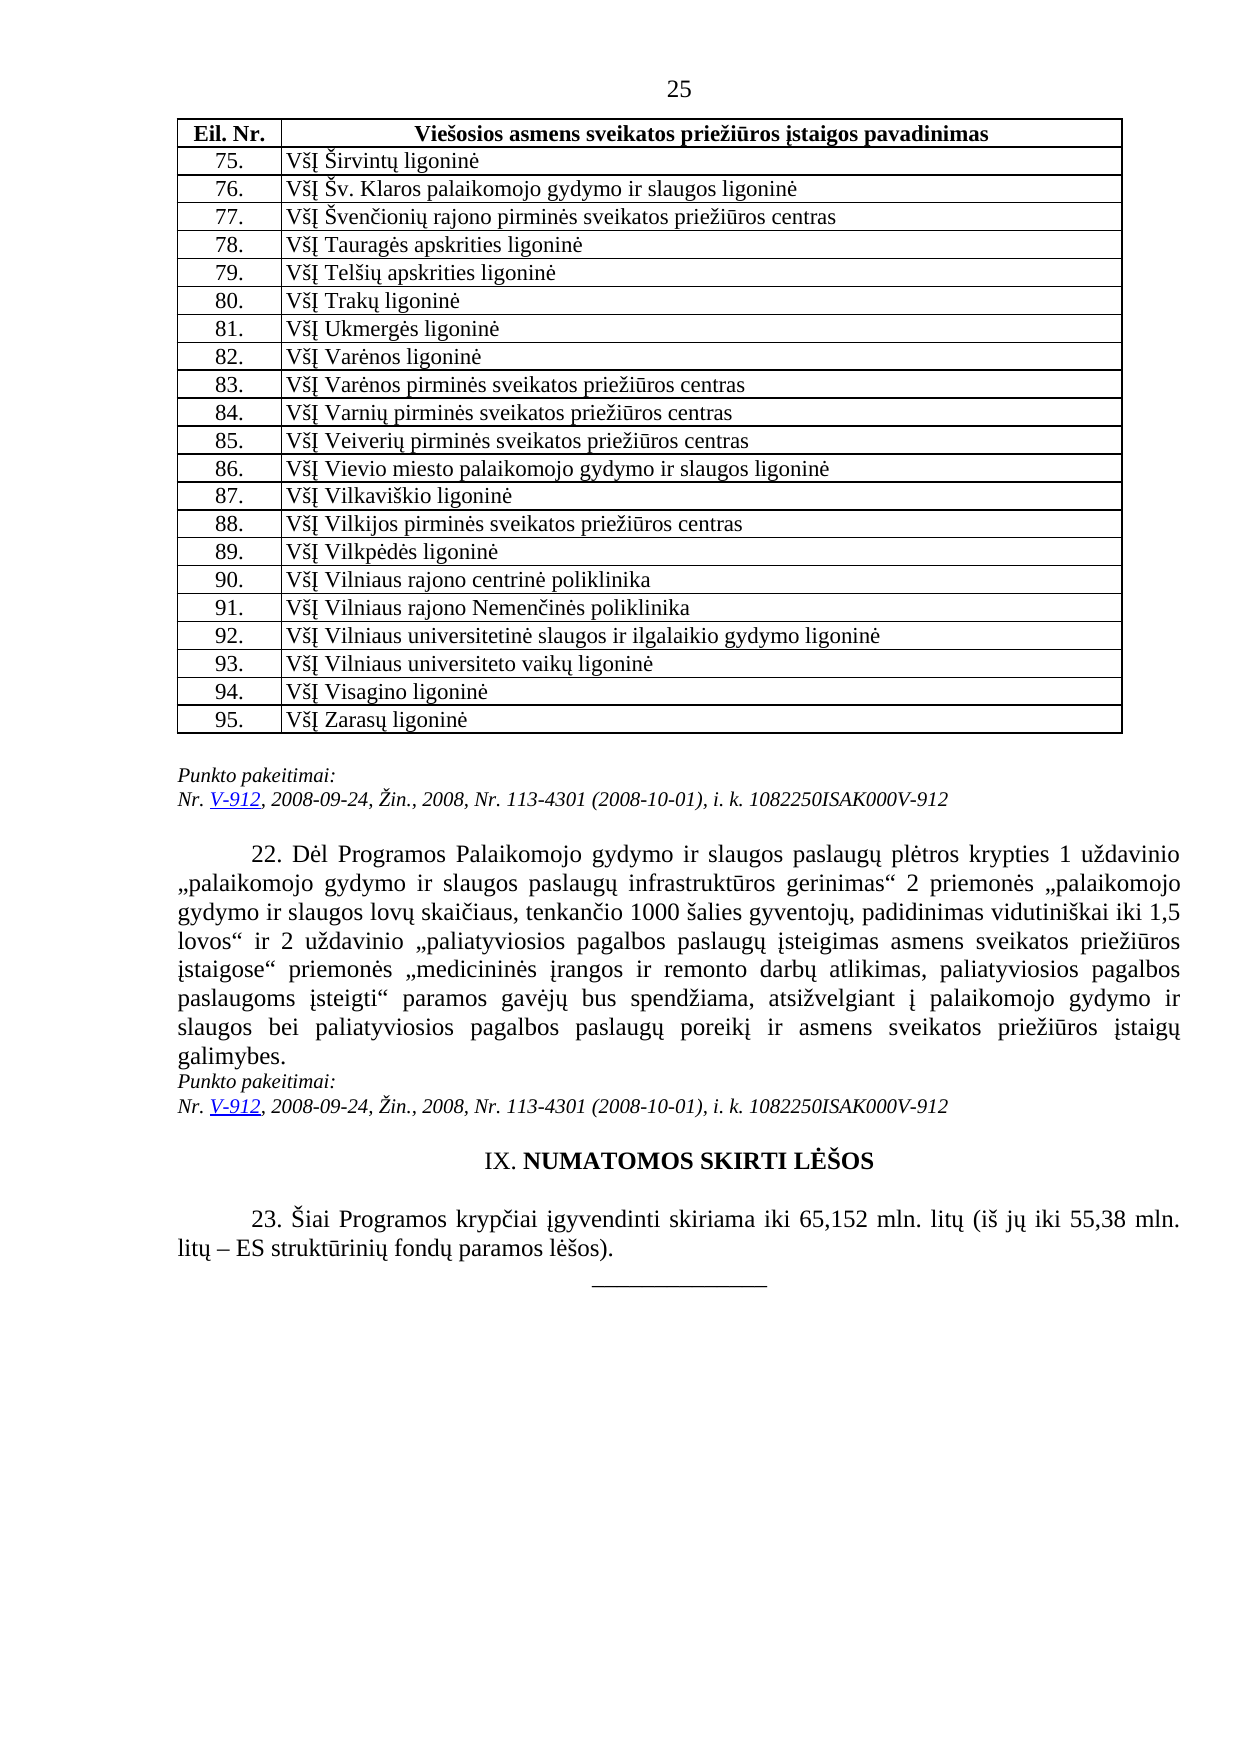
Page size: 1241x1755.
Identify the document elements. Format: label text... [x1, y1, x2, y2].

table_cell 84. [178, 399, 281, 425]
text 22. Dėl Programos Palaikomojo gydymo ir slaugos paslaugų plėtros krypties 1 uždavinio „palaikomojo gydymo ir slaugos paslaugų infrastruktūros gerinimas“ 2 priemonės „palaikomojo gydymo ir slaugos lovų skaičiaus, tenkančio 1000 šalies gyventojų, padidinimas vidutiniškai iki 1,5 lovos“ ir 2 uždavinio „paliatyviosios pagalbos paslaugų įsteigimas asmens sveikatos priežiūros įstaigose“ priemonės „medicininės įrangos ir remonto darbų atlikimas, paliatyviosios pagalbos paslaugoms įsteigti“ paramos gavėjų bus spendžiama, atsižvelgiant į palaikomojo gydymo ir slaugos bei paliatyviosios pagalbos paslaugų poreikį ir asmens sveikatos priežiūros įstaigų galimybes. [177, 839, 1181, 1069]
table_cell VšĮ Švenčionių rajono pirminės sveikatos priežiūros centras [282, 203, 1121, 230]
table_cell 87. [178, 483, 281, 509]
table_cell VšĮ Vilniaus universitetinė slaugos ir ilgalaikio gydymo ligoninė [282, 622, 1121, 648]
table_cell VšĮ Veiverių pirminės sveikatos priežiūros centras [282, 427, 1121, 453]
table_header Eil. Nr. [178, 120, 281, 146]
text Nr. V-912, 2008-09-24, Žin., 2008, Nr. 113-4301 (2008-10-01), i. k. 1082250ISAK000V-912 [177, 787, 1181, 811]
table_cell VšĮ Varėnos pirminės sveikatos priežiūros centras [282, 371, 1121, 397]
table_cell VšĮ Širvintų ligoninė [282, 148, 1121, 174]
table_cell 90. [178, 566, 281, 593]
table_cell VšĮ Zarasų ligoninė [282, 706, 1121, 732]
text Punkto pakeitimai: [177, 763, 1181, 787]
table_cell VšĮ Vilkijos pirminės sveikatos priežiūros centras [282, 511, 1121, 537]
table_header Viešosios asmens sveikatos priežiūros įstaigos pavadinimas [282, 120, 1121, 146]
table_cell VšĮ Vilniaus rajono Nemenčinės poliklinika [282, 594, 1121, 621]
table_cell 86. [178, 455, 281, 481]
table_cell VšĮ Vilniaus universiteto vaikų ligoninė [282, 650, 1121, 676]
table_cell 85. [178, 427, 281, 453]
table_cell 83. [178, 371, 281, 397]
table_cell 94. [178, 678, 281, 704]
table_cell 78. [178, 231, 281, 258]
text ______________ [177, 1261, 1181, 1290]
text IX. NUMATOMOS SKIRTI LĖŠOS [177, 1146, 1181, 1175]
table_cell 81. [178, 315, 281, 341]
table_cell VšĮ Varnių pirminės sveikatos priežiūros centras [282, 399, 1121, 425]
table_cell 75. [178, 148, 281, 174]
table_cell 77. [178, 203, 281, 230]
table_cell 93. [178, 650, 281, 676]
table_cell VšĮ Tauragės apskrities ligoninė [282, 231, 1121, 258]
table_cell VšĮ Varėnos ligoninė [282, 343, 1121, 369]
table_cell VšĮ Vilkaviškio ligoninė [282, 483, 1121, 509]
table_cell VšĮ Vievio miesto palaikomojo gydymo ir slaugos ligoninė [282, 455, 1121, 481]
table_cell 88. [178, 511, 281, 537]
text 23. Šiai Programos krypčiai įgyvendinti skiriama iki 65,152 mln. litų (iš jų iki 55,38 mln. litų – ES struktūrinių fondų paramos lėšos). [177, 1204, 1181, 1261]
table_cell 92. [178, 622, 281, 648]
table_cell 89. [178, 538, 281, 565]
table_cell VšĮ Vilkpėdės ligoninė [282, 538, 1121, 565]
table_cell VšĮ Šv. Klaros palaikomojo gydymo ir slaugos ligoninė [282, 176, 1121, 202]
table_cell VšĮ Ukmergės ligoninė [282, 315, 1121, 341]
table_cell 95. [178, 706, 281, 732]
table_cell 76. [178, 176, 281, 202]
table_cell 80. [178, 287, 281, 313]
table_cell VšĮ Telšių apskrities ligoninė [282, 259, 1121, 286]
table_cell VšĮ Vilniaus rajono centrinė poliklinika [282, 566, 1121, 593]
text Nr. V-912, 2008-09-24, Žin., 2008, Nr. 113-4301 (2008-10-01), i. k. 1082250ISAK000V-912 [177, 1093, 1181, 1118]
table_cell 79. [178, 259, 281, 286]
table_cell 82. [178, 343, 281, 369]
table_cell VšĮ Visagino ligoninė [282, 678, 1121, 704]
table_cell 91. [178, 594, 281, 621]
text Punkto pakeitimai: [177, 1069, 1181, 1093]
table_cell VšĮ Trakų ligoninė [282, 287, 1121, 313]
